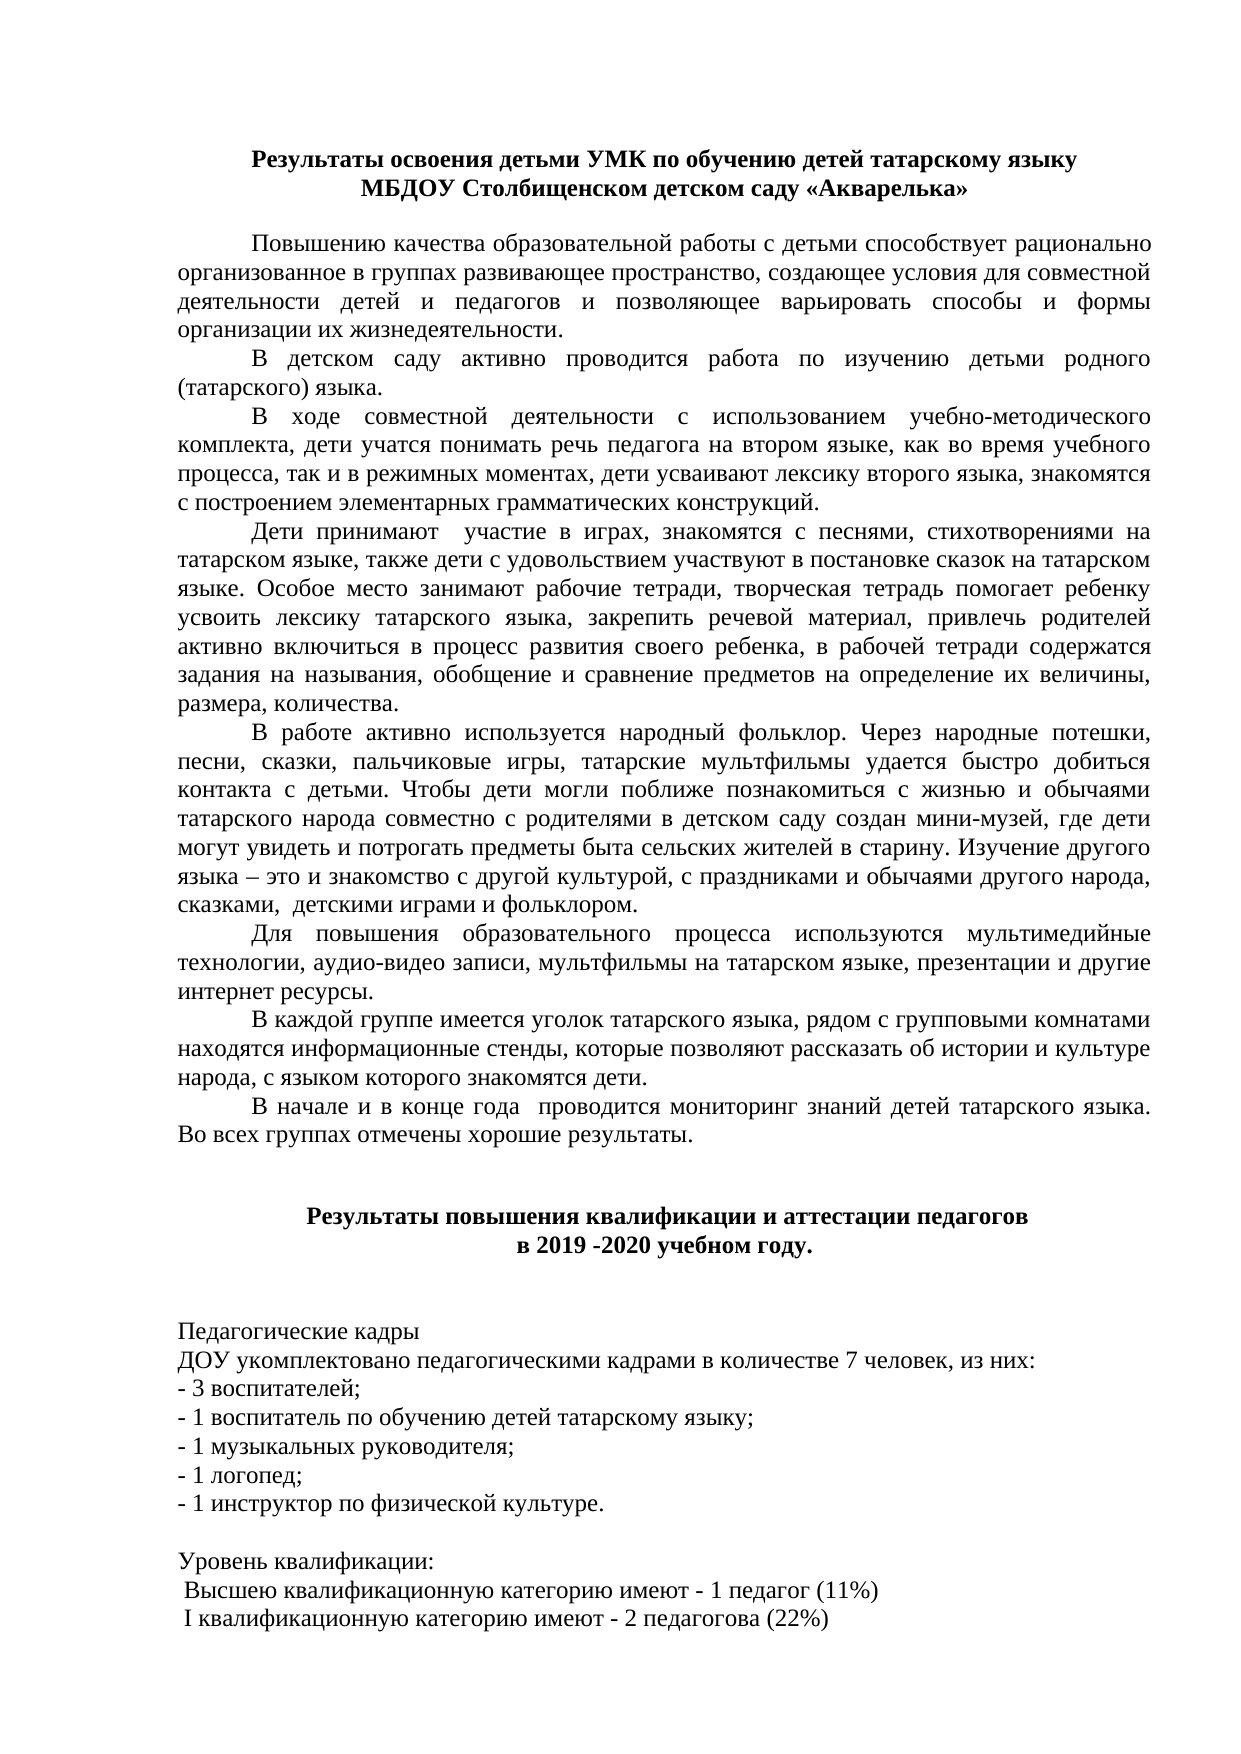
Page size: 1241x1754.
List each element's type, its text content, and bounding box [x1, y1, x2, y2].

text Дети принимают участие в играх, знакомятся с песнями, стихотворениями на татарском языке, также дети с удовольствием участвуют в постановке сказок на татарском языке. Особое место занимают рабочие тетради, творческая тетрадь помогает ребенку усвоить лексику татарского языка, закрепить речевой материал, привлечь родителей активно включиться в процесс развития своего ребенка, в рабочей тетради содержатся задания на называния, обобщение и сравнение предметов на определение их величины, размера, количества. [177, 516, 1152, 717]
text Педагогические кадры [177, 1316, 1152, 1345]
text В ходе совместной деятельности с использованием учебно-методического комплекта, дети учатся понимать речь педагога на втором языке, как во время учебного процесса, так и в режимных моментах, дети усваивают лексику второго языка, знакомятся с построением элементарных грамматических конструкций. [177, 401, 1152, 516]
text В начале и в конце года проводится мониторинг знаний детей татарского языка. Во всех группах отмечены хорошие результаты. [177, 1091, 1152, 1148]
text Результаты повышения квалификации и аттестации педагогов [177, 1201, 1152, 1230]
text ДОУ укомплектовано педагогическими кадрами в количестве 7 человек, из них: [177, 1345, 1152, 1373]
text В каждой группе имеется уголок татарского языка, рядом с групповыми комнатами находятся информационные стенды, которые позволяют рассказать об истории и культуре народа, с языком которого знакомятся дети. [177, 1004, 1152, 1091]
text МБДОУ Столбищенском детском саду «Акварелька» [177, 173, 1152, 202]
text Повышению качества образовательной работы с детьми способствует рационально организованное в группах развивающее пространство, создающее условия для совместной деятельности детей и педагогов и позволяющее варьировать способы и формы организации их жизнедеятельности. [177, 228, 1152, 343]
text - 3 воспитателей; [177, 1373, 1152, 1402]
text Высшею квалификационную категорию имеют - 1 педагог (11%) [177, 1575, 1152, 1603]
text I квалификационную категорию имеют - 2 педагогова (22%) [177, 1603, 1152, 1632]
text В работе активно используется народный фольклор. Через народные потешки, песни, сказки, пальчиковые игры, татарские мультфильмы удается быстро добиться контакта с детьми. Чтобы дети могли поближе познакомиться с жизнью и обычаями татарского народа совместно с родителями в детском саду создан мини-музей, где дети могут увидеть и потрогать предметы быта сельских жителей в старину. Изучение другого языка – это и знакомство с другой культурой, с праздниками и обычаями другого народа, сказками, детскими играми и фольклором. [177, 717, 1152, 918]
text - 1 логопед; [177, 1460, 1152, 1488]
text в 2019 -2020 учебном году. [177, 1230, 1152, 1258]
text Результаты освоения детьми УМК по обучению детей татарскому языку [177, 144, 1152, 173]
text Уровень квалификации: [177, 1546, 1152, 1575]
text - 1 инструктор по физической культуре. [177, 1488, 1152, 1517]
text - 1 воспитатель по обучению детей татарскому языку; [177, 1402, 1152, 1431]
text - 1 музыкальных руководителя; [177, 1431, 1152, 1460]
text В детском саду активно проводится работа по изучению детьми родного (татарского) языка. [177, 343, 1152, 401]
text Для повышения образовательного процесса используются мультимедийные технологии, аудио-видео записи, мультфильмы на татарском языке, презентации и другие интернет ресурсы. [177, 918, 1152, 1004]
